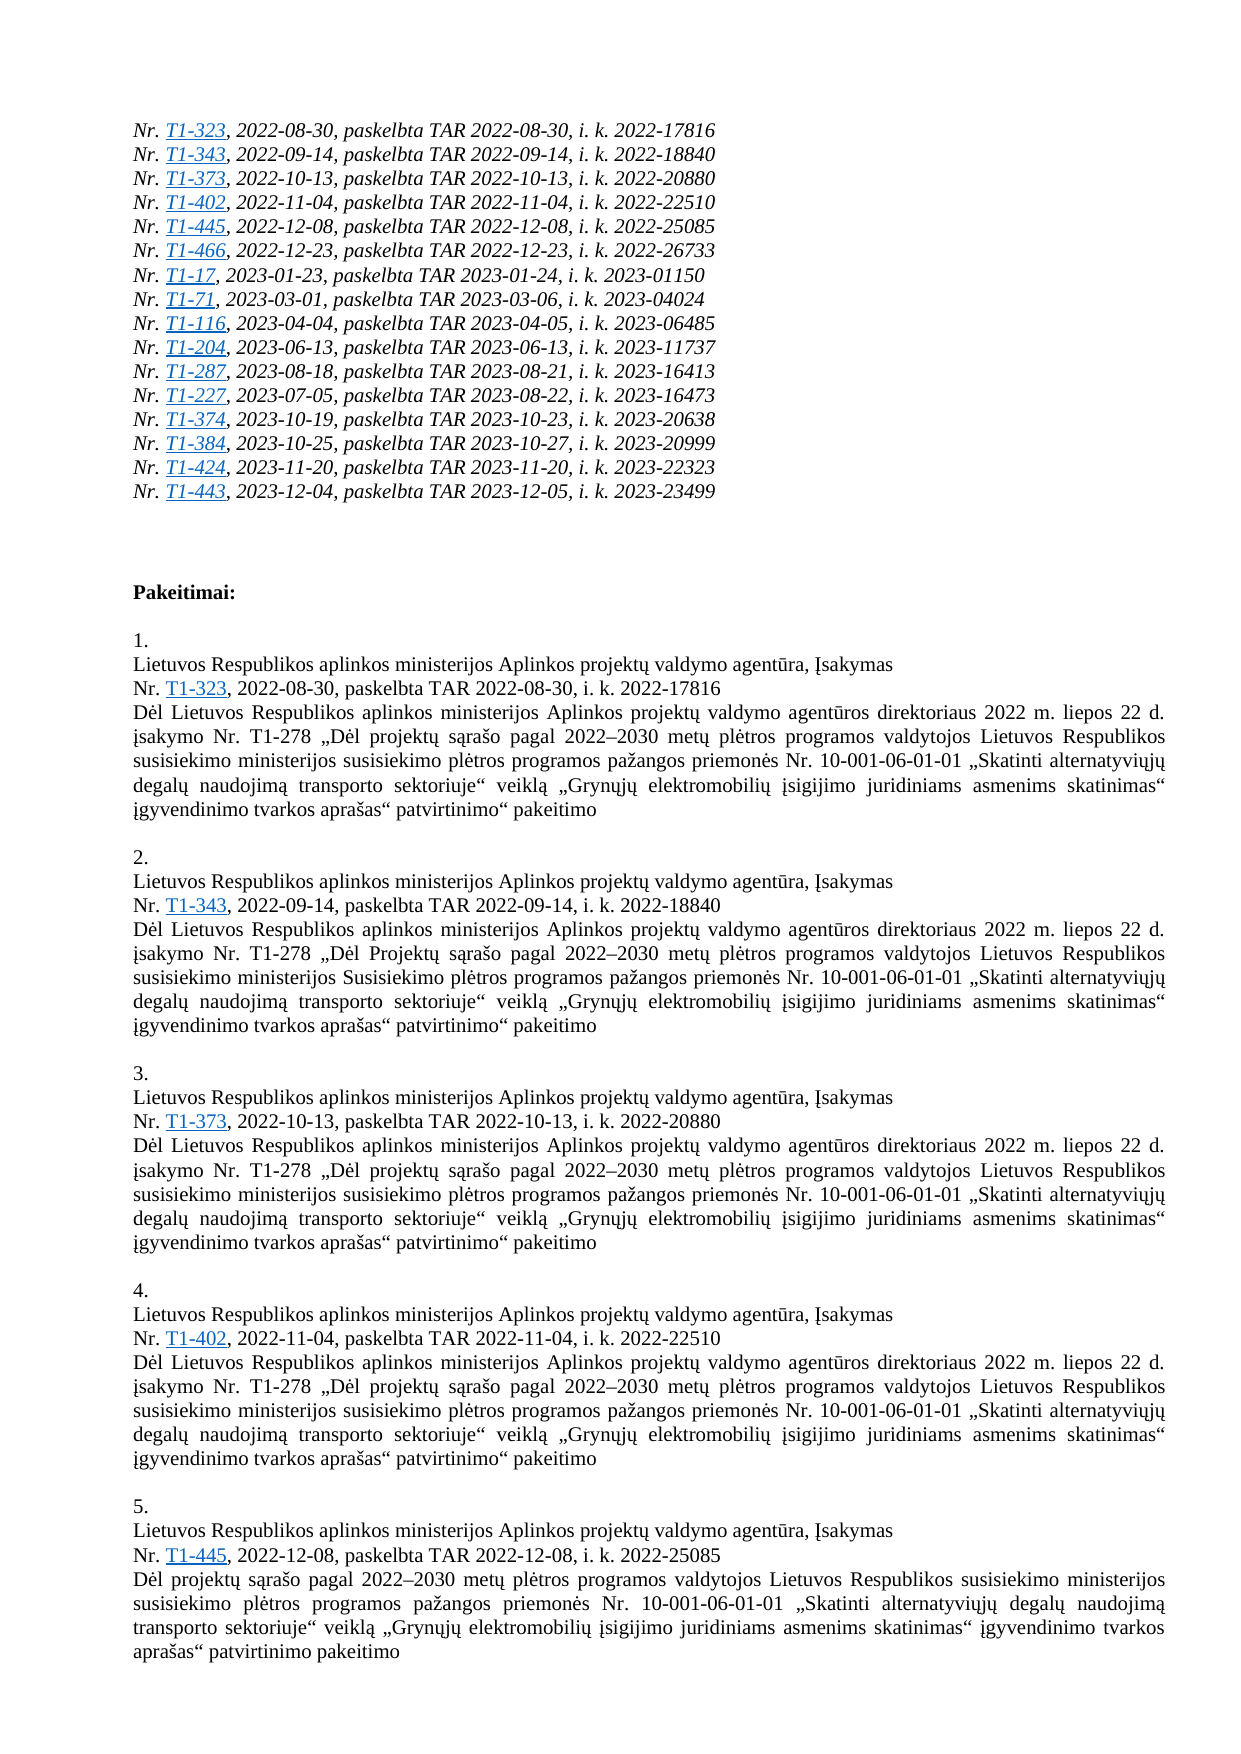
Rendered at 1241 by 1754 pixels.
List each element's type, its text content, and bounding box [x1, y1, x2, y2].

text Nr. T1-374, 2023-10-19, paskelbta TAR 2023-10-23, i. k. 2023-20638 [133, 407, 1167, 431]
text Dėl projektų sąrašo pagal 2022–2030 metų plėtros programos valdytojos Lietuvos Respublikos susisiekimo ministerijos susisiekimo plėtros programos pažangos priemonės Nr. 10-001-06-01-01 „Skatinti alternatyviųjų degalų naudojimą transporto sektoriuje“ veiklą „Grynųjų elektromobilių įsigijimo juridiniams asmenims skatinimas“ įgyvendinimo tvarkos aprašas“ patvirtinimo pakeitimo [133, 1567, 1167, 1663]
text Lietuvos Respublikos aplinkos ministerijos Aplinkos projektų valdymo agentūra, Įsakymas [133, 652, 1167, 676]
text Pakeitimai: [133, 580, 1167, 604]
text Lietuvos Respublikos aplinkos ministerijos Aplinkos projektų valdymo agentūra, Įsakymas [133, 1518, 1167, 1542]
text Nr. T1-424, 2023-11-20, paskelbta TAR 2023-11-20, i. k. 2023-22323 [133, 455, 1167, 479]
text Nr. T1-17, 2023-01-23, paskelbta TAR 2023-01-24, i. k. 2023-01150 [133, 262, 1167, 287]
text Nr. T1-323, 2022-08-30, paskelbta TAR 2022-08-30, i. k. 2022-17816 [133, 676, 1167, 700]
text Dėl Lietuvos Respublikos aplinkos ministerijos Aplinkos projektų valdymo agentūros direktoriaus 2022 m. liepos 22 d. įsakymo Nr. T1-278 „Dėl projektų sąrašo pagal 2022–2030 metų plėtros programos valdytojos Lietuvos Respublikos susisiekimo ministerijos susisiekimo plėtros programos pažangos priemonės Nr. 10-001-06-01-01 „Skatinti alternatyviųjų degalų naudojimą transporto sektoriuje“ veiklą „Grynųjų elektromobilių įsigijimo juridiniams asmenims skatinimas“ įgyvendinimo tvarkos aprašas“ patvirtinimo“ pakeitimo [133, 1133, 1167, 1254]
text Nr. T1-343, 2022-09-14, paskelbta TAR 2022-09-14, i. k. 2022-18840 [133, 893, 1167, 917]
text Nr. T1-287, 2023-08-18, paskelbta TAR 2023-08-21, i. k. 2023-16413 [133, 359, 1167, 383]
text Lietuvos Respublikos aplinkos ministerijos Aplinkos projektų valdymo agentūra, Įsakymas [133, 869, 1167, 893]
text 4. [133, 1278, 1167, 1302]
text Dėl Lietuvos Respublikos aplinkos ministerijos Aplinkos projektų valdymo agentūros direktoriaus 2022 m. liepos 22 d. įsakymo Nr. T1-278 „Dėl Projektų sąrašo pagal 2022–2030 metų plėtros programos valdytojos Lietuvos Respublikos susisiekimo ministerijos Susisiekimo plėtros programos pažangos priemonės Nr. 10-001-06-01-01 „Skatinti alternatyviųjų degalų naudojimą transporto sektoriuje“ veiklą „Grynųjų elektromobilių įsigijimo juridiniams asmenims skatinimas“ įgyvendinimo tvarkos aprašas“ patvirtinimo“ pakeitimo [133, 917, 1167, 1037]
text Nr. T1-343, 2022-09-14, paskelbta TAR 2022-09-14, i. k. 2022-18840 [133, 142, 1167, 166]
text 2. [133, 845, 1167, 869]
text Nr. T1-323, 2022-08-30, paskelbta TAR 2022-08-30, i. k. 2022-17816 [133, 118, 1167, 142]
text 1. [133, 628, 1167, 652]
text Nr. T1-116, 2023-04-04, paskelbta TAR 2023-04-05, i. k. 2023-06485 [133, 311, 1167, 335]
text Nr. T1-445, 2022-12-08, paskelbta TAR 2022-12-08, i. k. 2022-25085 [133, 214, 1167, 238]
text Nr. T1-227, 2023-07-05, paskelbta TAR 2023-08-22, i. k. 2023-16473 [133, 383, 1167, 407]
text Lietuvos Respublikos aplinkos ministerijos Aplinkos projektų valdymo agentūra, Įsakymas [133, 1302, 1167, 1326]
text Nr. T1-402, 2022-11-04, paskelbta TAR 2022-11-04, i. k. 2022-22510 [133, 1326, 1167, 1350]
text 5. [133, 1494, 1167, 1518]
text Nr. T1-204, 2023-06-13, paskelbta TAR 2023-06-13, i. k. 2023-11737 [133, 335, 1167, 359]
text Nr. T1-402, 2022-11-04, paskelbta TAR 2022-11-04, i. k. 2022-22510 [133, 190, 1167, 214]
text Nr. T1-373, 2022-10-13, paskelbta TAR 2022-10-13, i. k. 2022-20880 [133, 166, 1167, 190]
text Dėl Lietuvos Respublikos aplinkos ministerijos Aplinkos projektų valdymo agentūros direktoriaus 2022 m. liepos 22 d. įsakymo Nr. T1-278 „Dėl projektų sąrašo pagal 2022–2030 metų plėtros programos valdytojos Lietuvos Respublikos susisiekimo ministerijos susisiekimo plėtros programos pažangos priemonės Nr. 10-001-06-01-01 „Skatinti alternatyviųjų degalų naudojimą transporto sektoriuje“ veiklą „Grynųjų elektromobilių įsigijimo juridiniams asmenims skatinimas“ įgyvendinimo tvarkos aprašas“ patvirtinimo“ pakeitimo [133, 700, 1167, 821]
text Nr. T1-373, 2022-10-13, paskelbta TAR 2022-10-13, i. k. 2022-20880 [133, 1109, 1167, 1133]
text Nr. T1-71, 2023-03-01, paskelbta TAR 2023-03-06, i. k. 2023-04024 [133, 287, 1167, 311]
text Nr. T1-466, 2022-12-23, paskelbta TAR 2022-12-23, i. k. 2022-26733 [133, 238, 1167, 262]
text Nr. T1-384, 2023-10-25, paskelbta TAR 2023-10-27, i. k. 2023-20999 [133, 431, 1167, 455]
text Nr. T1-445, 2022-12-08, paskelbta TAR 2022-12-08, i. k. 2022-25085 [133, 1542, 1167, 1567]
text Lietuvos Respublikos aplinkos ministerijos Aplinkos projektų valdymo agentūra, Įsakymas [133, 1085, 1167, 1109]
text Nr. T1-443, 2023-12-04, paskelbta TAR 2023-12-05, i. k. 2023-23499 [133, 479, 1167, 503]
text 3. [133, 1061, 1167, 1085]
text Dėl Lietuvos Respublikos aplinkos ministerijos Aplinkos projektų valdymo agentūros direktoriaus 2022 m. liepos 22 d. įsakymo Nr. T1-278 „Dėl projektų sąrašo pagal 2022–2030 metų plėtros programos valdytojos Lietuvos Respublikos susisiekimo ministerijos susisiekimo plėtros programos pažangos priemonės Nr. 10-001-06-01-01 „Skatinti alternatyviųjų degalų naudojimą transporto sektoriuje“ veiklą „Grynųjų elektromobilių įsigijimo juridiniams asmenims skatinimas“ įgyvendinimo tvarkos aprašas“ patvirtinimo“ pakeitimo [133, 1350, 1167, 1470]
